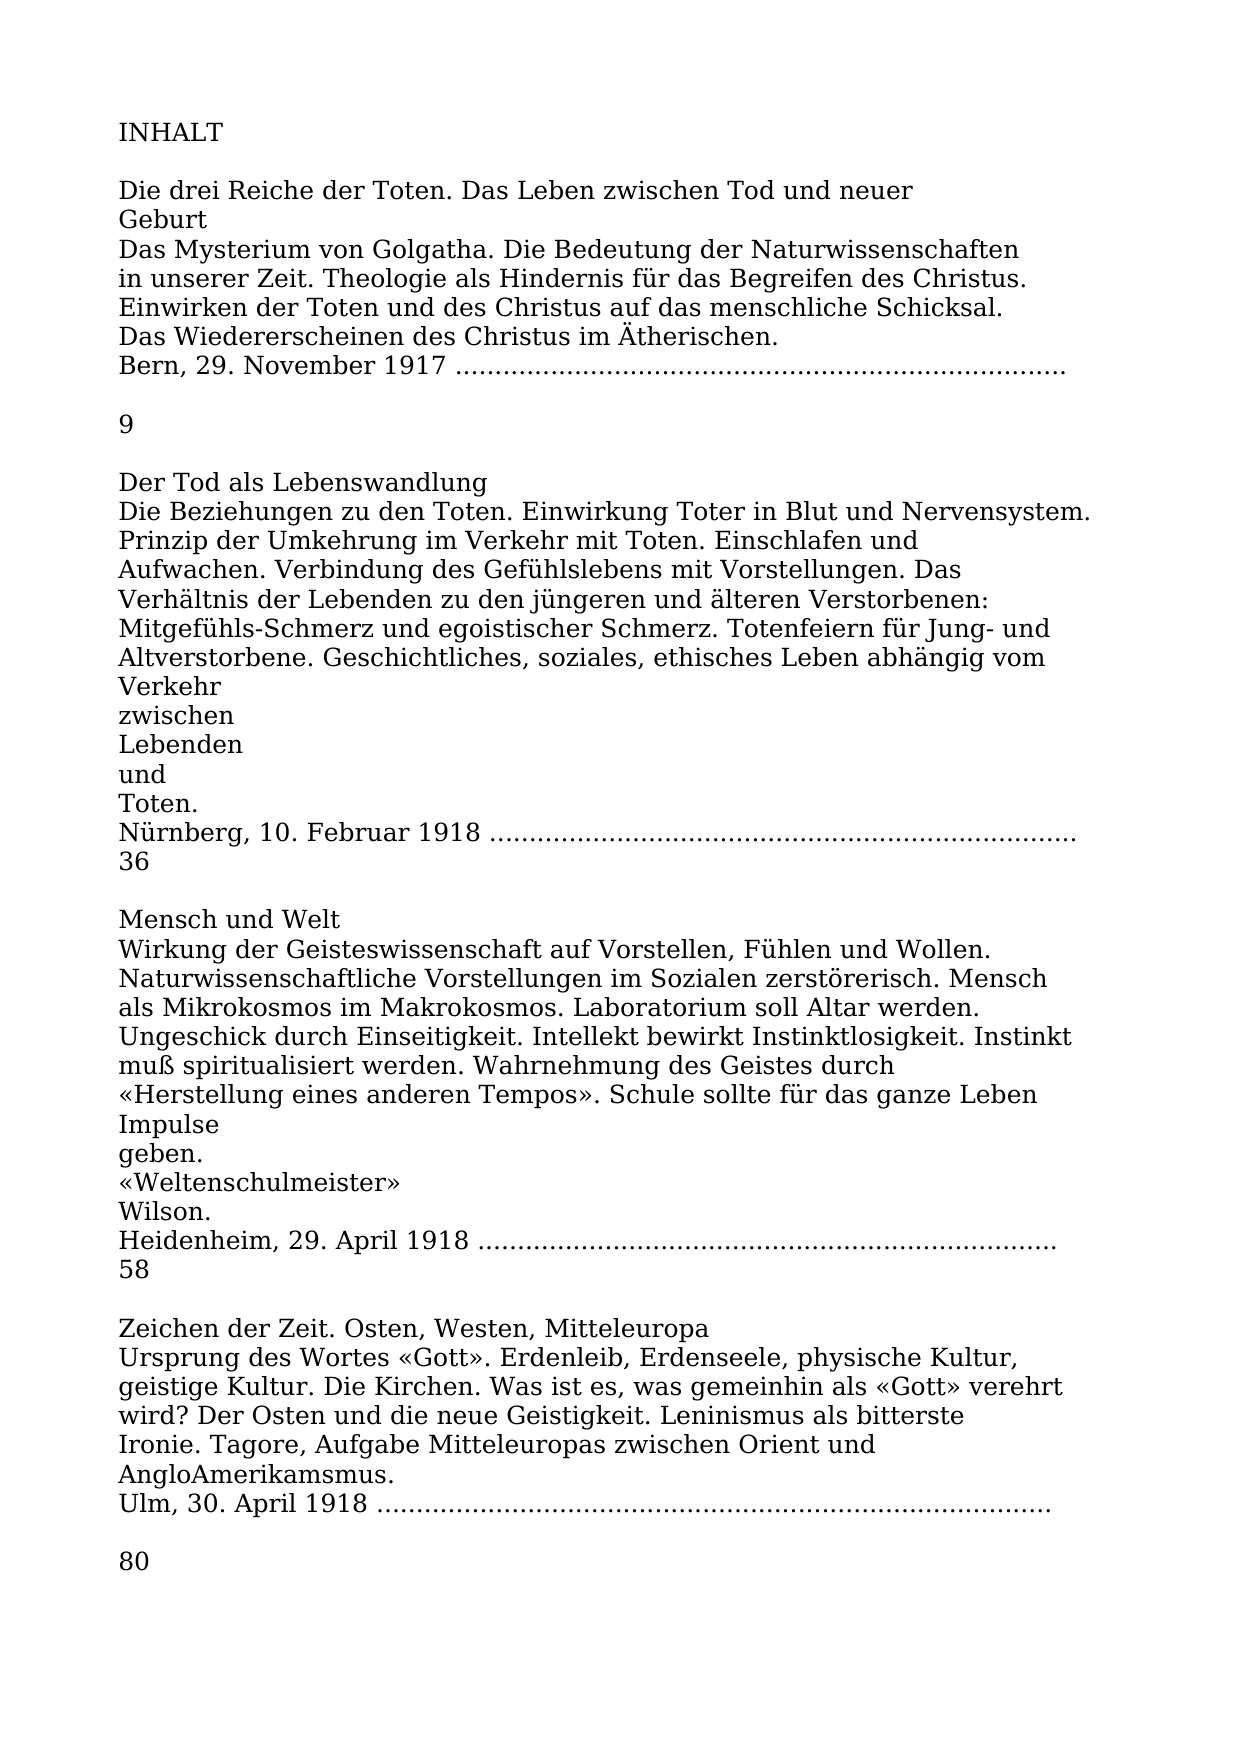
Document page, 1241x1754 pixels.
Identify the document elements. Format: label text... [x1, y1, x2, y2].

text Ursprung des Wortes «Gott». Erdenleib, Erdenseele, physische Kultur, [118, 1343, 1122, 1372]
text 36 [118, 847, 1122, 876]
text Mensch und Welt [118, 906, 1122, 935]
text Altverstorbene. Geschichtliches, soziales, ethisches Leben abhängig vom [118, 643, 1122, 672]
text Einwirken der Toten und des Christus auf das menschliche Schicksal. [118, 293, 1122, 322]
text Ulm, 30. April 1918 ..................................................................................... [118, 1489, 1122, 1518]
text «Weltenschulmeister» [118, 1168, 1122, 1197]
text Das Wiedererscheinen des Christus im Ätherischen. [118, 322, 1122, 351]
text 9 [118, 410, 1122, 439]
text Geburt [118, 206, 1122, 235]
text zwischen [118, 701, 1122, 731]
text in unserer Zeit. Theologie als Hindernis für das Begreifen des Christus. [118, 264, 1122, 293]
text 58 [118, 1256, 1122, 1285]
text Impulse [118, 1110, 1122, 1139]
text Wirkung der Geisteswissenschaft auf Vorstellen, Fühlen und Wollen. [118, 935, 1122, 964]
text Die Beziehungen zu den Toten. Einwirkung Toter in Blut und Nervensystem. Prinzip der Umkehrung im Verkehr mit Toten. Einschlafen und [118, 497, 1122, 556]
text Die drei Reiche der Toten. Das Leben zwischen Tod und neuer [118, 176, 1122, 206]
text Der Tod als Lebenswandlung [118, 468, 1122, 497]
text geistige Kultur. Die Kirchen. Was ist es, was gemeinhin als «Gott» verehrt wird? Der Osten und die neue Geistigkeit. Leninismus als bitterste [118, 1372, 1122, 1431]
text «Herstellung eines anderen Tempos». Schule sollte für das ganze Leben [118, 1081, 1122, 1110]
text Heidenheim, 29. April 1918 ......................................................................... [118, 1226, 1122, 1256]
text Verkehr [118, 672, 1122, 701]
text Mitgefühls-Schmerz und egoistischer Schmerz. Totenfeiern für Jung- und [118, 614, 1122, 643]
text als Mikrokosmos im Makrokosmos. Laboratorium soll Altar werden. [118, 993, 1122, 1022]
text INHALT [118, 118, 1122, 147]
text Zeichen der Zeit. Osten, Westen, Mitteleuropa [118, 1314, 1122, 1343]
text Naturwissenschaftliche Vorstellungen im Sozialen zerstörerisch. Mensch [118, 964, 1122, 993]
text Wilson. [118, 1197, 1122, 1226]
text Das Mysterium von Golgatha. Die Bedeutung der Naturwissenschaften [118, 235, 1122, 264]
text Bern, 29. November 1917 ............................................................................. [118, 351, 1122, 381]
text Nürnberg, 10. Februar 1918 .......................................................................... [118, 818, 1122, 847]
text 80 [118, 1547, 1122, 1576]
text Ironie. Tagore, Aufgabe Mitteleuropas zwischen Orient und AngloAmerikamsmus. [118, 1431, 1122, 1489]
text Toten. [118, 789, 1122, 818]
text und [118, 760, 1122, 789]
text Lebenden [118, 731, 1122, 760]
text Verhältnis der Lebenden zu den jüngeren und älteren Verstorbenen: [118, 585, 1122, 614]
text Ungeschick durch Einseitigkeit. Intellekt bewirkt Instinktlosigkeit. Instinkt muß spiritualisiert werden. Wahrnehmung des Geistes durch [118, 1022, 1122, 1081]
text geben. [118, 1139, 1122, 1168]
text Aufwachen. Verbindung des Gefühlslebens mit Vorstellungen. Das [118, 556, 1122, 585]
